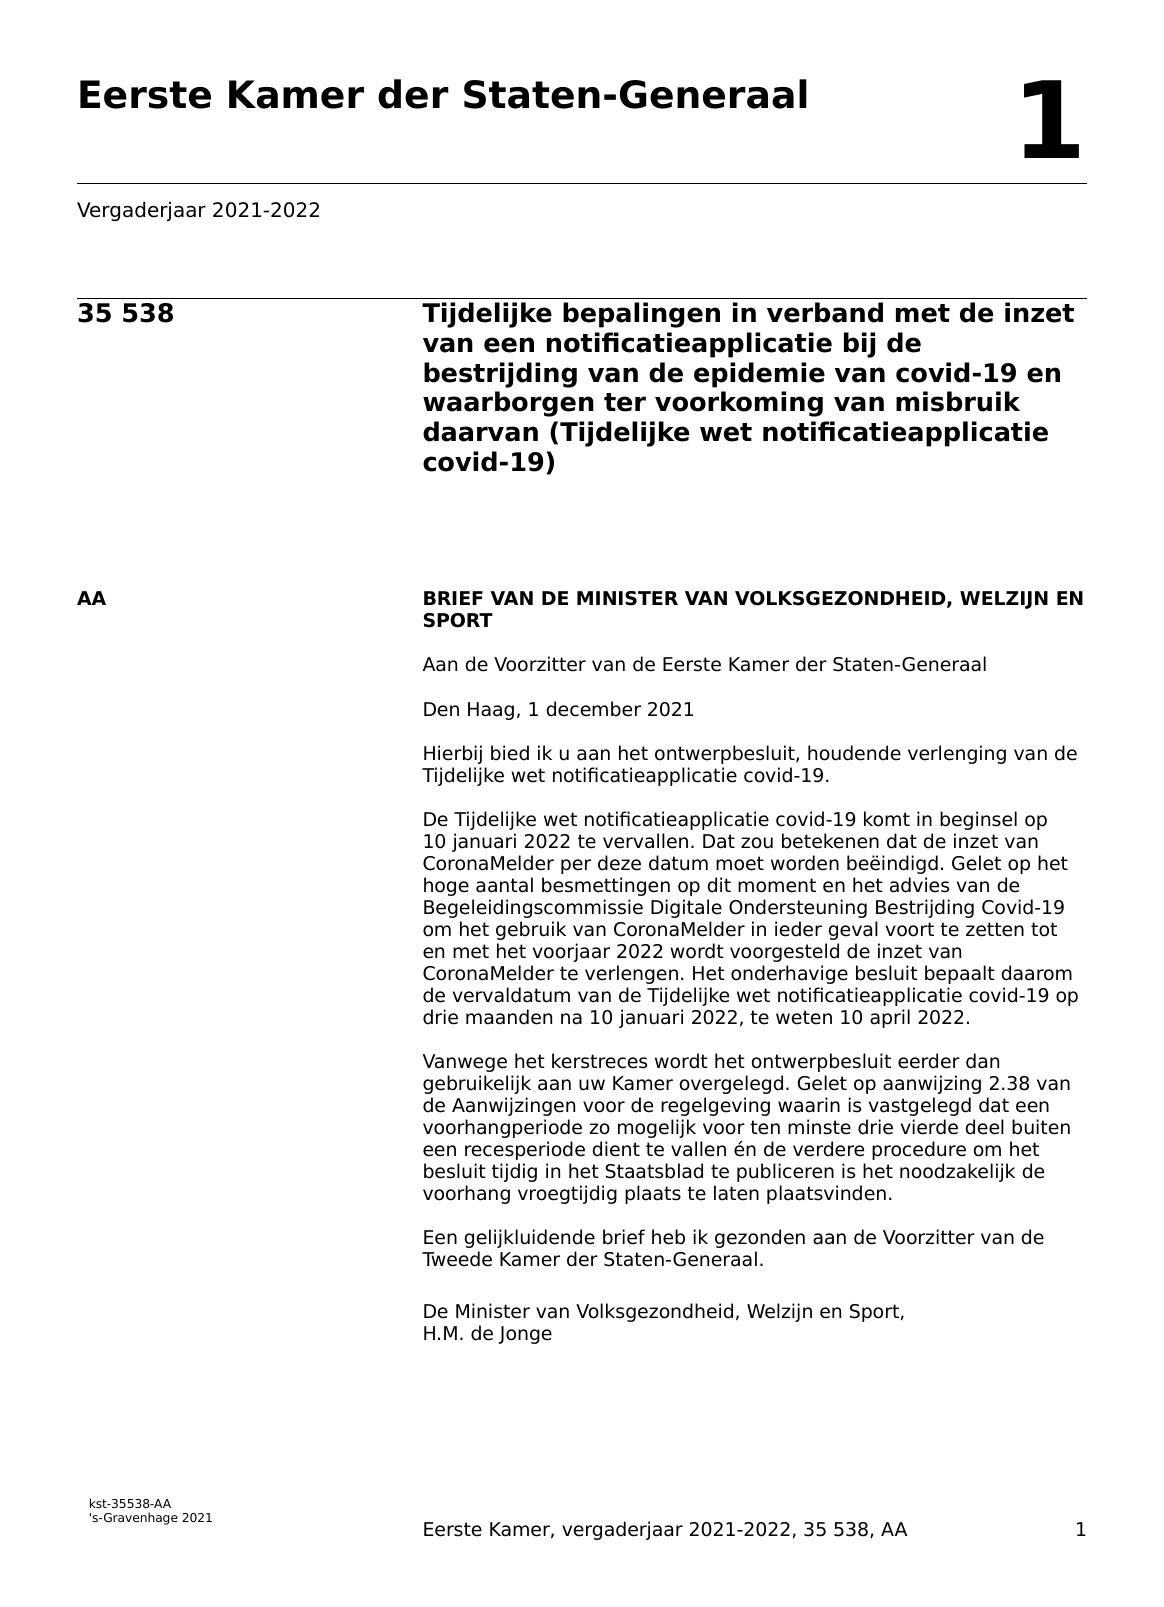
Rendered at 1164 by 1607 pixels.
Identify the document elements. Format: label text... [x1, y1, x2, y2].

text Een gelijkluidende brief heb ik gezonden aan de Voorzitter van de Tweede Kamer der Staten-Generaal. [422, 1227, 1087, 1271]
table_header 1 [886, 59, 1087, 183]
table_cell Vergaderjaar 2021-2022 [77, 184, 1087, 298]
text Hierbij bied ik u aan het ontwerpbesluit, houdende verlenging van de Tijdelijke wet notificatieapplicatie covid-19. [422, 743, 1087, 787]
subtitle AA BRIEF VAN DE MINISTER VAN VOLKSGEZONDHEID, WELZIJN EN SPORT [77, 588, 1087, 632]
text Vanwege het kerstreces wordt het ontwerpbesluit eerder dan gebruikelijk aan uw Kamer overgelegd. Gelet op aanwijzing 2.38 van de Aanwijzingen voor de regelgeving waarin is vastgelegd dat een voorhangperiode zo mogelijk voor ten minste drie vierde deel buiten een recesperiode dient te vallen én de verdere procedure om het besluit tijdig in het Staatsblad te publiceren is het noodzakelijk de voorhang vroegtijdig plaats te laten plaatsvinden. [422, 1051, 1087, 1204]
text kst-35538-AA [88, 1497, 323, 1511]
text De Minister van Volksgezondheid, Welzijn en Sport, H.M. de Jonge [422, 1301, 1087, 1345]
text De Tijdelijke wet notificatieapplicatie covid-19 komt in beginsel op 10 januari 2022 te vervallen. Dat zou betekenen dat de inzet van CoronaMelder per deze datum moet worden beëindigd. Gelet op het hoge aantal besmettingen op dit moment en het advies van de Begeleidingscommissie Digitale Ondersteuning Bestrijding Covid-19 om het gebruik van CoronaMelder in ieder geval voort te zetten tot en met het voorjaar 2022 wordt voorgesteld de inzet van CoronaMelder te verlengen. Het onderhavige besluit bepaalt daarom de vervaldatum van de Tijdelijke wet notificatieapplicatie covid-19 op drie maanden na 10 januari 2022, te weten 10 april 2022. [422, 809, 1087, 1028]
text 's-Gravenhage 2021 [88, 1511, 323, 1525]
text Aan de Voorzitter van de Eerste Kamer der Staten-Generaal [422, 654, 1087, 676]
subtitle 35 538 Tijdelijke bepalingen in verband met de inzet van een notificatieapplicatie bij de bestrijding van de epidemie van covid-19 en waarborgen ter voorkoming van misbruik daarvan (Tijdelijke wet notificatieapplicatie covid-19) [77, 299, 1087, 477]
text Den Haag, 1 december 2021 [422, 698, 1087, 720]
table_header Eerste Kamer der Staten-Generaal [77, 59, 886, 183]
